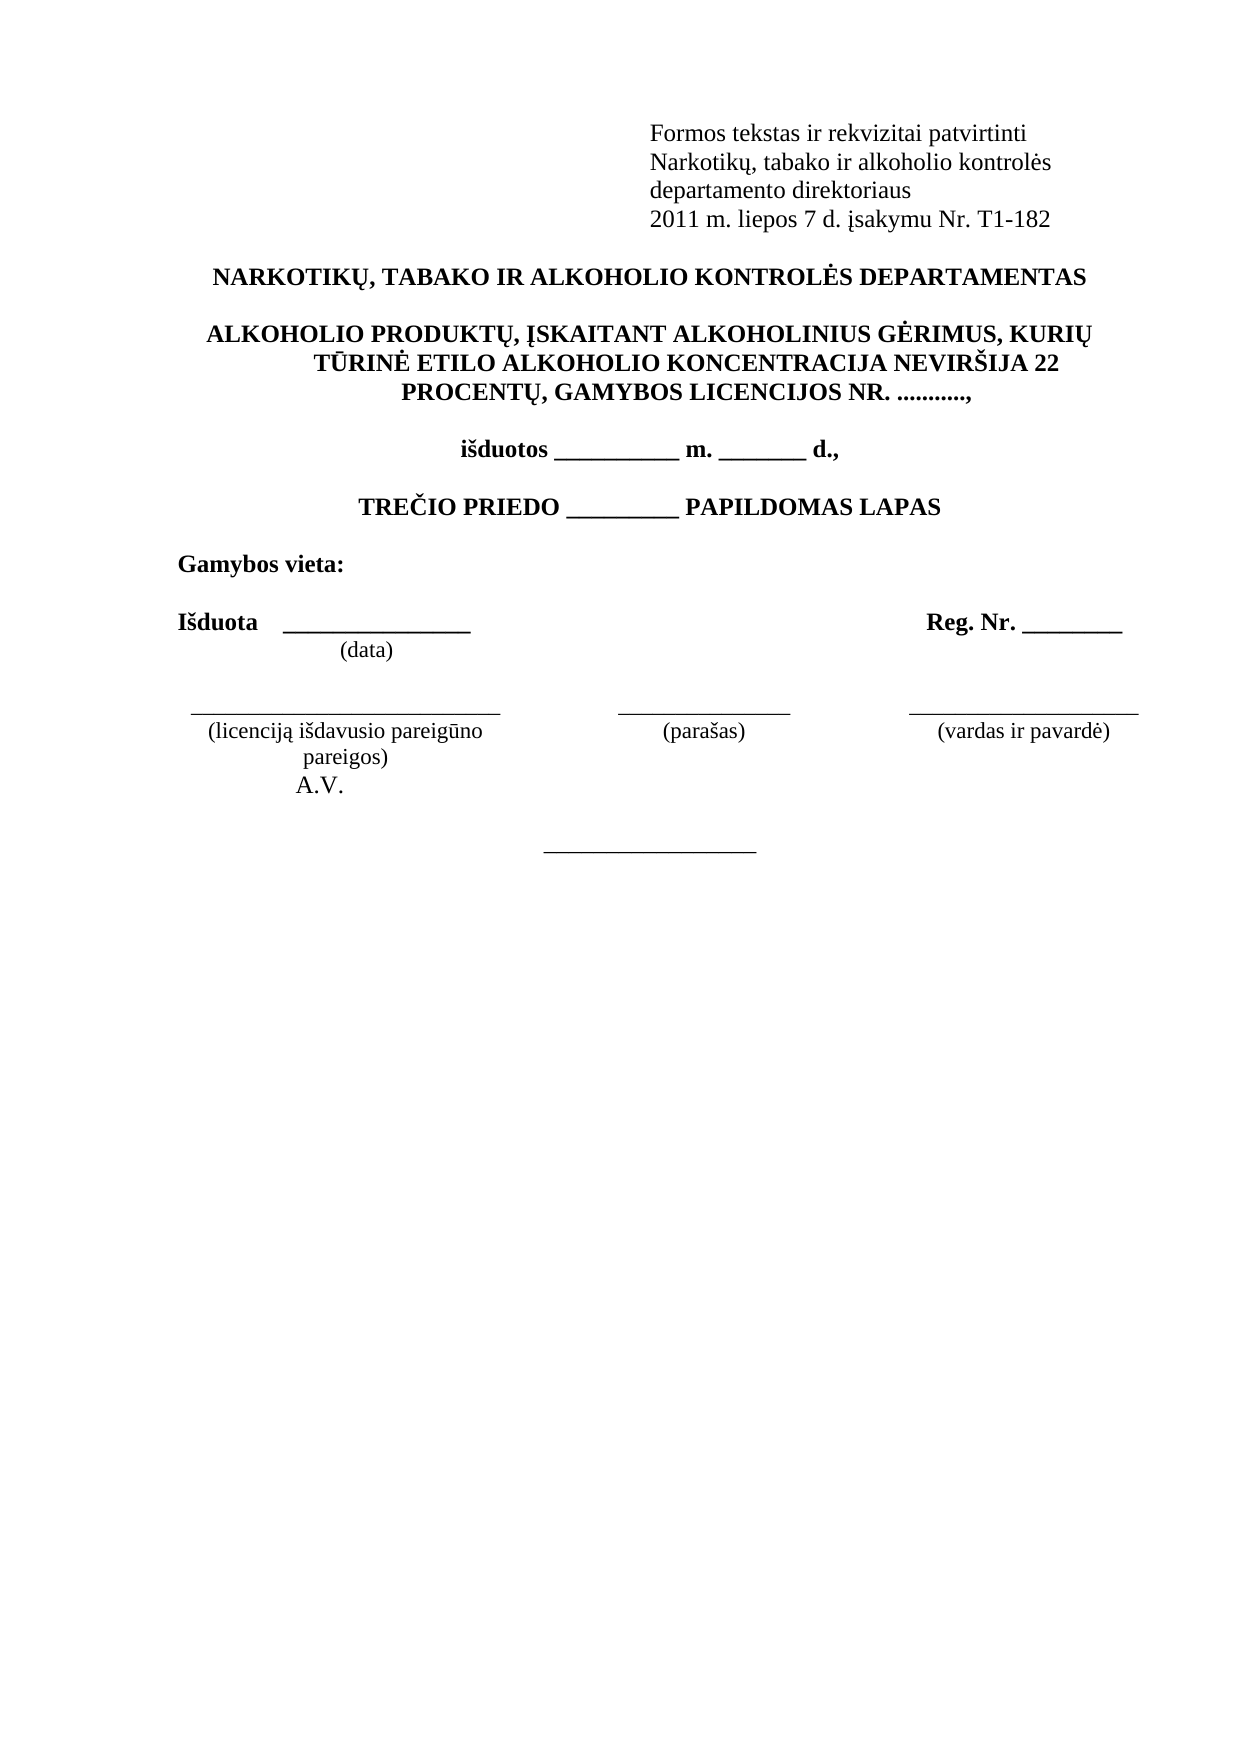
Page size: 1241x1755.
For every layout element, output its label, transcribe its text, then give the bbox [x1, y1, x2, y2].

table_header [853, 691, 894, 770]
text Formos tekstas ir rekvizitai patvirtinti [649, 118, 1122, 147]
text 2011 m. liepos 7 d. įsakymu Nr. T1-182 [649, 204, 1122, 233]
text Gamybos vieta: [177, 549, 1122, 578]
text Narkotikų, tabako ir alkoholio kontrolės [649, 147, 1122, 176]
text departamento direktoriaus [649, 176, 1122, 204]
text ALKOHOLIO PRODUKTŲ, ĮSKAITANT ALKOHOLINIUS GĖRIMUS, KURIŲ TŪRINĖ ETILO ALKOHOLIO KONCENTRACIJA NEVIRŠIJA 22 PROCENTŲ, GAMYBOS LICENCIJOS NR. ..........., [177, 319, 1122, 406]
table_header ___________________________ (licenciją išdavusio pareigūno pareigos) [177, 691, 514, 770]
text A.V. [295, 770, 1122, 798]
text Išduota _______________ Reg. Nr. ________ [177, 607, 1122, 636]
text (data) [340, 636, 1122, 662]
table_header [514, 691, 554, 770]
text NARKOTIKŲ, TABAKO IR ALKOHOLIO KONTROLĖS DEPARTAMENTAS [177, 262, 1122, 291]
table_header ____________________ (vardas ir pavardė) [894, 691, 1153, 770]
text _________________ [177, 827, 1122, 856]
text išduotos __________ m. _______ d., [177, 434, 1122, 463]
table_header _______________ (parašas) [555, 691, 853, 770]
text TREČIO PRIEDO _________ PAPILDOMAS LAPAS [177, 492, 1122, 521]
